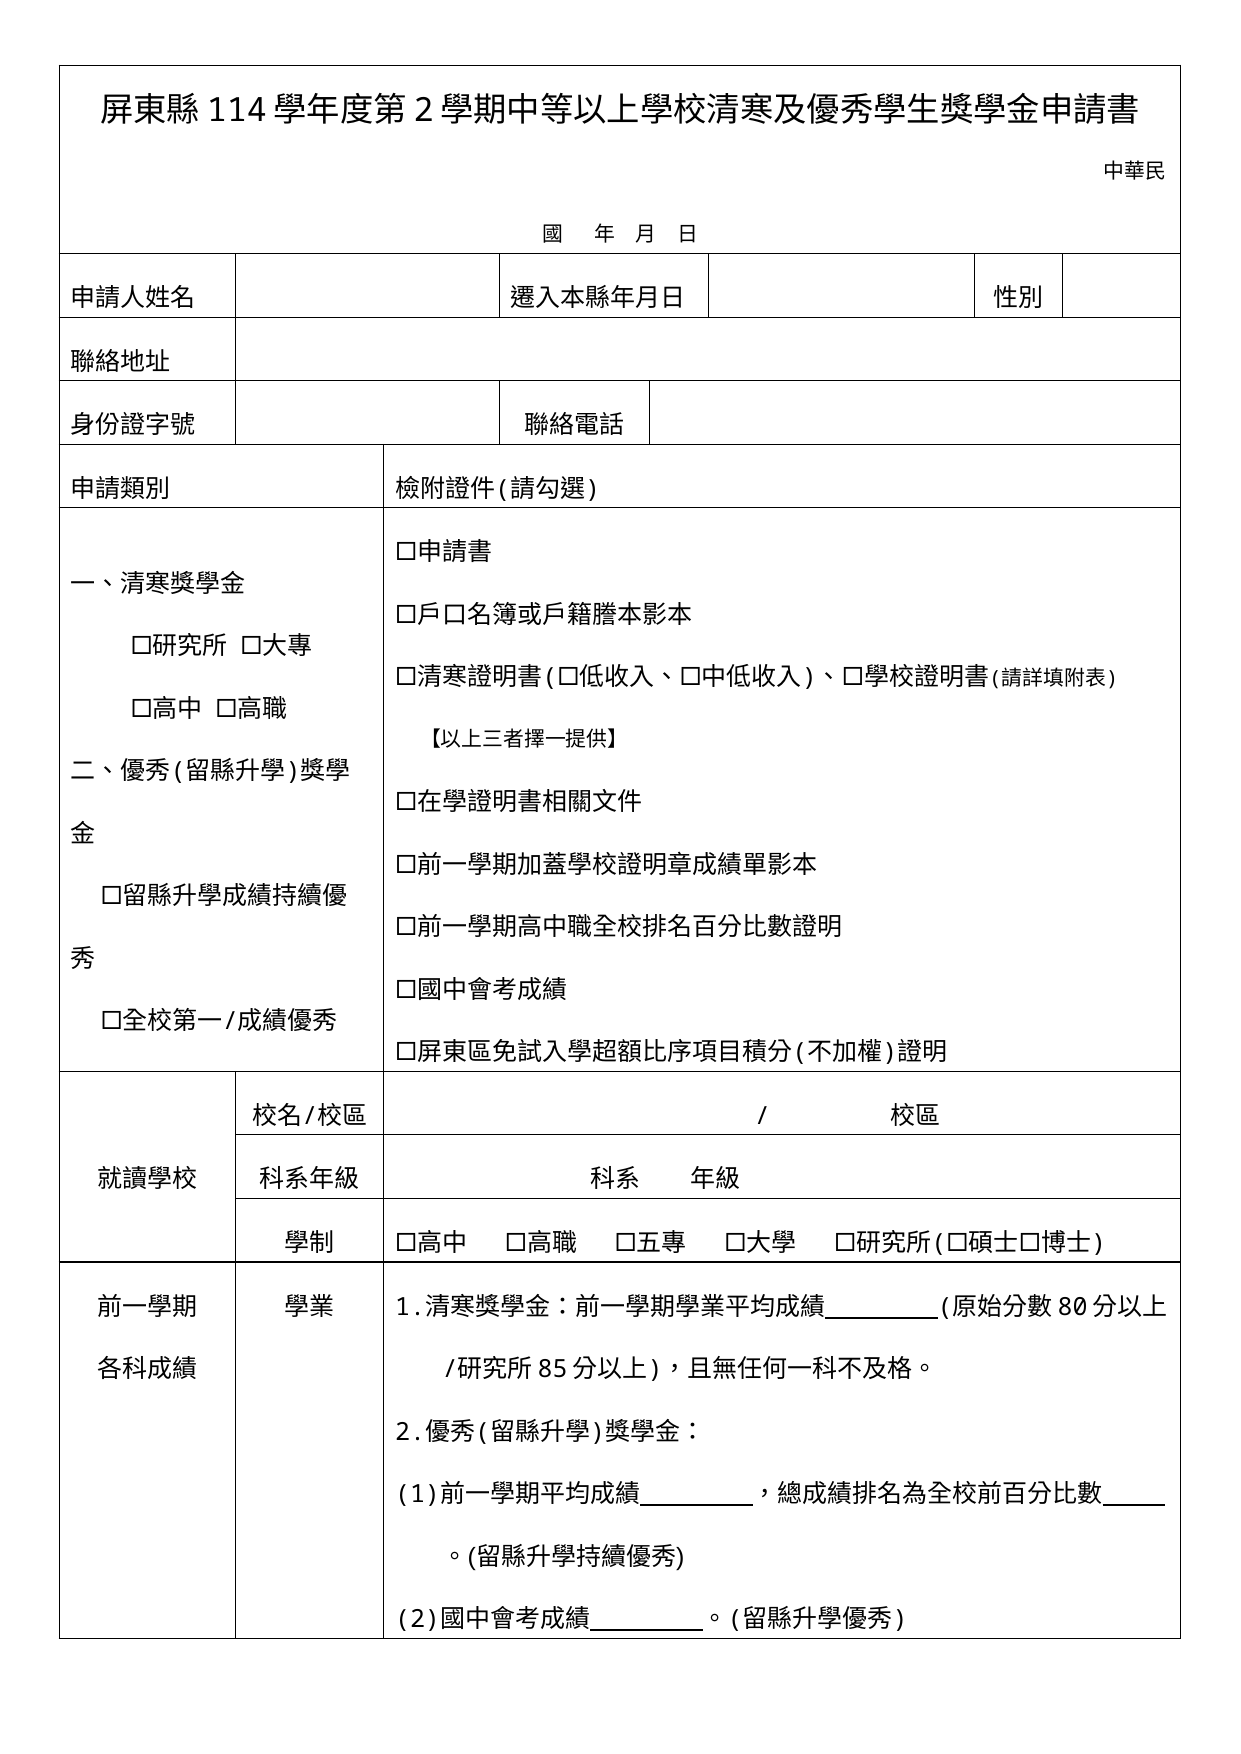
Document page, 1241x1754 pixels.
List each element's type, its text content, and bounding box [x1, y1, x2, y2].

table_cell 性別 [975, 254, 1062, 317]
table_cell 1.清寒獎學金：前一學期學業平均成績 (原始分數80分以上/研究所85分以上)，且無任何一科不及格。 2.優秀(留縣升學)獎學金： (1)前一學期平均成績 ，總成績排名為全校前百分比數 。(留縣升學持續優秀) (2)國中會考成績 。(留縣升學優秀) [384, 1263, 1180, 1637]
table_cell 科系年級 [236, 1135, 383, 1198]
table_cell [650, 381, 1180, 444]
table_cell [236, 318, 1180, 380]
table_cell / 校區 [384, 1072, 1180, 1134]
table_cell [236, 254, 499, 317]
table_cell 申請人姓名 [60, 254, 235, 317]
table_cell 身份證字號 [60, 381, 235, 444]
table_cell [1063, 254, 1180, 317]
table_cell 學業 [236, 1263, 383, 1637]
table_cell 一、清寒獎學金 研究所 大專 高中 高職 二、優秀(留縣升學)獎學金 留縣升學成績持續優秀 全校第一/成績優秀 [60, 508, 383, 1071]
table_cell 前一學期 各科成績 [60, 1263, 235, 1637]
table_cell 高中 高職 五專 大學 研究所(碩士博士) [384, 1199, 1180, 1261]
table_cell 校名/校區 [236, 1072, 383, 1134]
table_cell 聯絡地址 [60, 318, 235, 380]
table_cell 學制 [236, 1199, 383, 1261]
table_cell 檢附證件(請勾選) [384, 445, 1180, 507]
table_cell 就讀學校 [60, 1072, 235, 1261]
table_cell 申請類別 [60, 445, 383, 507]
table_cell 聯絡電話 [500, 381, 649, 444]
table_cell 科系 年級 [384, 1135, 1180, 1198]
table_cell [236, 381, 499, 444]
table_cell [709, 254, 974, 317]
table_cell 遷入本縣年月日 [500, 254, 708, 317]
table_header 屏東縣114學年度第2學期中等以上學校清寒及優秀學生獎學金申請書 中華民國 年 月 日 [60, 66, 1180, 253]
table_cell 申請書 戶口名簿或戶籍謄本影本 清寒證明書(低收入、中低收入)、學校證明書(請詳填附表) 【以上三者擇一提供】 在學證明書相關文件 前一學期加蓋學校證明章成績單影本 前一學期高中職全校排名百分比數證明 國中會考成績 屏東區免試入學超額比序項目積分(不加權)證明 [384, 508, 1180, 1071]
